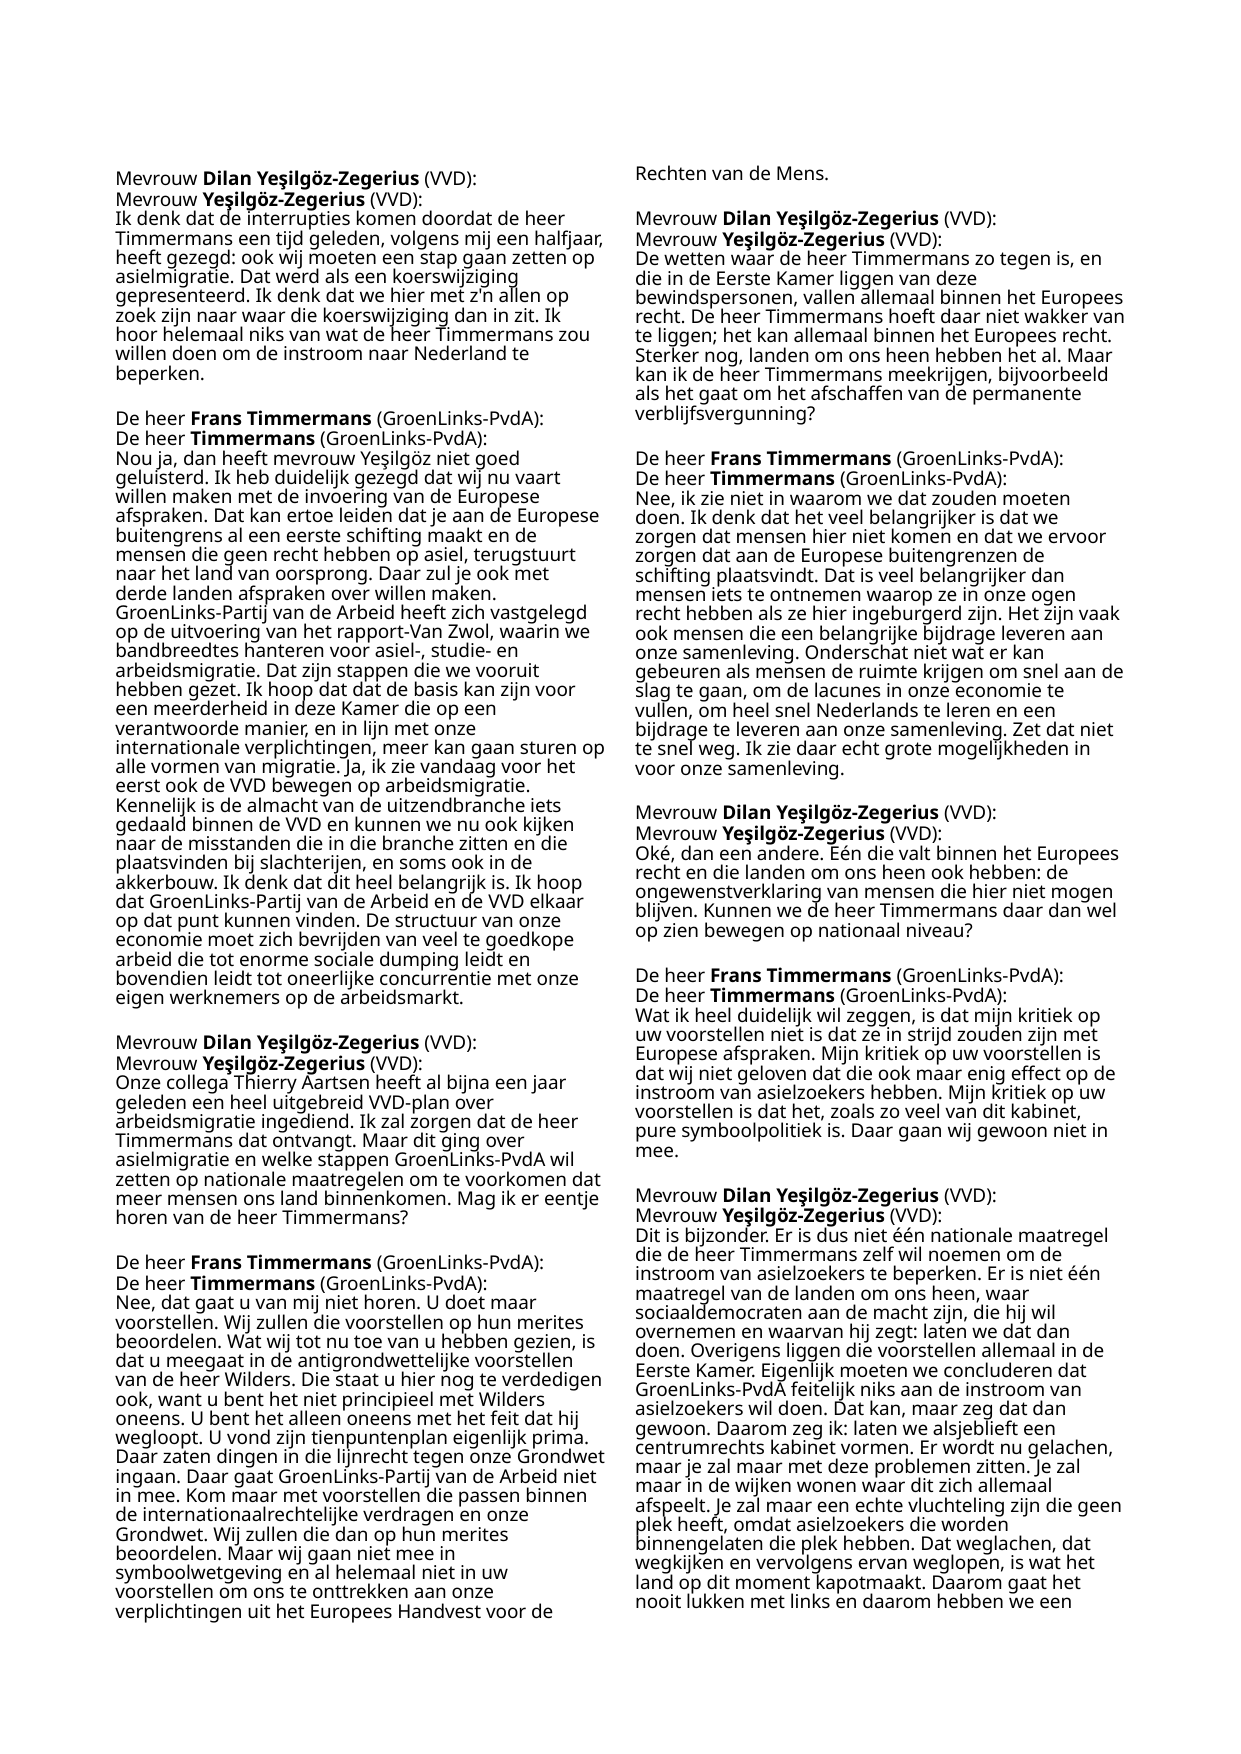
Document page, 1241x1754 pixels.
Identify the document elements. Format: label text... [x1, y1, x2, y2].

text Mevrouw Dilan Yeşilgöz-Zegerius (VVD): [115, 165, 605, 191]
text Mevrouw Dilan Yeşilgöz-Zegerius (VVD): [635, 205, 1125, 231]
text Mevrouw Yeşilgöz-Zegerius (VVD): [115, 191, 605, 210]
text De heer Frans Timmermans (GroenLinks-PvdA): [635, 445, 1125, 470]
text Mevrouw Dilan Yeşilgöz-Zegerius (VVD): [635, 799, 1125, 825]
text Dit is bijzonder. Er is dus niet één nationale maatregel die de heer Timmermans zelf wil noemen om de instroom van asielzoekers te beperken. Er is niet één maatregel van de landen om ons heen, waar sociaaldemocraten aan de macht zijn, die hij wil overnemen en waarvan hij zegt: laten we dat dan doen. Overigens liggen die voorstellen allemaal in de Eerste Kamer. Eigenlijk moeten we concluderen dat GroenLinks-PvdA feitelijk niks aan de instroom van asielzoekers wil doen. Dat kan, maar zeg dat dan gewoon. Daarom zeg ik: laten we alsjeblieft een centrumrechts kabinet vormen. Er wordt nu gelachen, maar je zal maar met deze problemen zitten. Je zal maar in de wijken wonen waar dit zich allemaal afspeelt. Je zal maar een echte vluchteling zijn die geen plek heeft, omdat asielzoekers die worden binnengelaten die plek hebben. Dat weglachen, dat wegkijken en vervolgens ervan weglopen, is wat het land op dit moment kapotmaakt. Daarom gaat het nooit lukken met links en daarom hebben we een [635, 1227, 1125, 1612]
text De heer Timmermans (GroenLinks-PvdA): [635, 987, 1125, 1007]
text De wetten waar de heer Timmermans zo tegen is, en die in de Eerste Kamer liggen van deze bewindspersonen, vallen allemaal binnen het Europees recht. De heer Timmermans hoeft daar niet wakker van te liggen; het kan allemaal binnen het Europees recht. Sterker nog, landen om ons heen hebben het al. Maar kan ik de heer Timmermans meekrijgen, bijvoorbeeld als het gaat om het afschaffen van de permanente verblijfsvergunning? [635, 250, 1125, 424]
text Mevrouw Yeşilgöz-Zegerius (VVD): [635, 1207, 1125, 1227]
text Wat ik heel duidelijk wil zeggen, is dat mijn kritiek op uw voorstellen niet is dat ze in strijd zouden zijn met Europese afspraken. Mijn kritiek op uw voorstellen is dat wij niet geloven dat die ook maar enig effect op de instroom van asielzoekers hebben. Mijn kritiek op uw voorstellen is dat het, zoals zo veel van dit kabinet, pure symboolpolitiek is. Daar gaan wij gewoon niet in mee. [635, 1007, 1125, 1161]
text Rechten van de Mens. [635, 165, 1125, 184]
text De heer Timmermans (GroenLinks-PvdA): [115, 1275, 605, 1294]
text Mevrouw Dilan Yeşilgöz-Zegerius (VVD): [635, 1182, 1125, 1207]
text Mevrouw Dilan Yeşilgöz-Zegerius (VVD): [115, 1029, 605, 1055]
text Oké, dan een andere. Eén die valt binnen het Europees recht en die landen om ons heen ook hebben: de ongewenstverklaring van mensen die hier niet mogen blijven. Kunnen we de heer Timmermans daar dan wel op zien bewegen op nationaal niveau? [635, 844, 1125, 941]
text De heer Timmermans (GroenLinks-PvdA): [635, 470, 1125, 490]
text Nee, dat gaat u van mij niet horen. U doet maar voorstellen. Wij zullen die voorstellen op hun merites beoordelen. Wat wij tot nu toe van u hebben gezien, is dat u meegaat in de antigrondwettelijke voorstellen van de heer Wilders. Die staat u hier nog te verdedigen ook, want u bent het niet principieel met Wilders oneens. U bent het alleen oneens met het feit dat hij wegloopt. U vond zijn tienpuntenplan eigenlijk prima. Daar zaten dingen in die lijnrecht tegen onze Grondwet ingaan. Daar gaat GroenLinks-Partij van de Arbeid niet in mee. Kom maar met voorstellen die passen binnen de internationaalrechtelijke verdragen en onze Grondwet. Wij zullen die dan op hun merites beoordelen. Maar wij gaan niet mee in symboolwetgeving en al helemaal niet in uw voorstellen om ons te onttrekken aan onze verplichtingen uit het Europees Handvest voor de [115, 1294, 605, 1622]
text De heer Frans Timmermans (GroenLinks-PvdA): [115, 405, 605, 430]
text De heer Frans Timmermans (GroenLinks-PvdA): [635, 962, 1125, 987]
text Onze collega Thierry Aartsen heeft al bijna een jaar geleden een heel uitgebreid VVD-plan over arbeidsmigratie ingediend. Ik zal zorgen dat de heer Timmermans dat ontvangt. Maar dit ging over asielmigratie en welke stappen GroenLinks-PvdA wil zetten op nationale maatregelen om te voorkomen dat meer mensen ons land binnenkomen. Mag ik er eentje horen van de heer Timmermans? [115, 1074, 605, 1228]
text Mevrouw Yeşilgöz-Zegerius (VVD): [115, 1055, 605, 1074]
text Nee, ik zie niet in waarom we dat zouden moeten doen. Ik denk dat het veel belangrijker is dat we zorgen dat mensen hier niet komen en dat we ervoor zorgen dat aan de Europese buitengrenzen de schifting plaatsvindt. Dat is veel belangrijker dan mensen iets te ontnemen waarop ze in onze ogen recht hebben als ze hier ingeburgerd zijn. Het zijn vaak ook mensen die een belangrijke bijdrage leveren aan onze samenleving. Onderschat niet wat er kan gebeuren als mensen de ruimte krijgen om snel aan de slag te gaan, om de lacunes in onze economie te vullen, om heel snel Nederlands te leren en een bijdrage te leveren aan onze samenleving. Zet dat niet te snel weg. Ik zie daar echt grote mogelijkheden in voor onze samenleving. [635, 490, 1125, 779]
text Nou ja, dan heeft mevrouw Yeşilgöz niet goed geluisterd. Ik heb duidelijk gezegd dat wij nu vaart willen maken met de invoering van de Europese afspraken. Dat kan ertoe leiden dat je aan de Europese buitengrens al een eerste schifting maakt en de mensen die geen recht hebben op asiel, terugstuurt naar het land van oorsprong. Daar zul je ook met derde landen afspraken over willen maken. GroenLinks-Partij van de Arbeid heeft zich vastgelegd op de uitvoering van het rapport-Van Zwol, waarin we bandbreedtes hanteren voor asiel-, studie- en arbeidsmigratie. Dat zijn stappen die we vooruit hebben gezet. Ik hoop dat dat de basis kan zijn voor een meerderheid in deze Kamer die op een verantwoorde manier, en in lijn met onze internationale verplichtingen, meer kan gaan sturen op alle vormen van migratie. Ja, ik zie vandaag voor het eerst ook de VVD bewegen op arbeidsmigratie. Kennelijk is de almacht van de uitzendbranche iets gedaald binnen de VVD en kunnen we nu ook kijken naar de misstanden die in die branche zitten en die plaatsvinden bij slachterijen, en soms ook in de akkerbouw. Ik denk dat dit heel belangrijk is. Ik hoop dat GroenLinks-Partij van de Arbeid en de VVD elkaar op dat punt kunnen vinden. De structuur van onze economie moet zich bevrijden van veel te goedkope arbeid die tot enorme sociale dumping leidt en bovendien leidt tot oneerlijke concurrentie met onze eigen werknemers op de arbeidsmarkt. [115, 450, 605, 1008]
text Mevrouw Yeşilgöz-Zegerius (VVD): [635, 231, 1125, 250]
text Ik denk dat de interrupties komen doordat de heer Timmermans een tijd geleden, volgens mij een halfjaar, heeft gezegd: ook wij moeten een stap gaan zetten op asielmigratie. Dat werd als een koerswijziging gepresenteerd. Ik denk dat we hier met z'n allen op zoek zijn naar waar die koerswijziging dan in zit. Ik hoor helemaal niks van wat de heer Timmermans zou willen doen om de instroom naar Nederland te beperken. [115, 210, 605, 384]
text De heer Timmermans (GroenLinks-PvdA): [115, 430, 605, 450]
text Mevrouw Yeşilgöz-Zegerius (VVD): [635, 825, 1125, 844]
text De heer Frans Timmermans (GroenLinks-PvdA): [115, 1249, 605, 1275]
